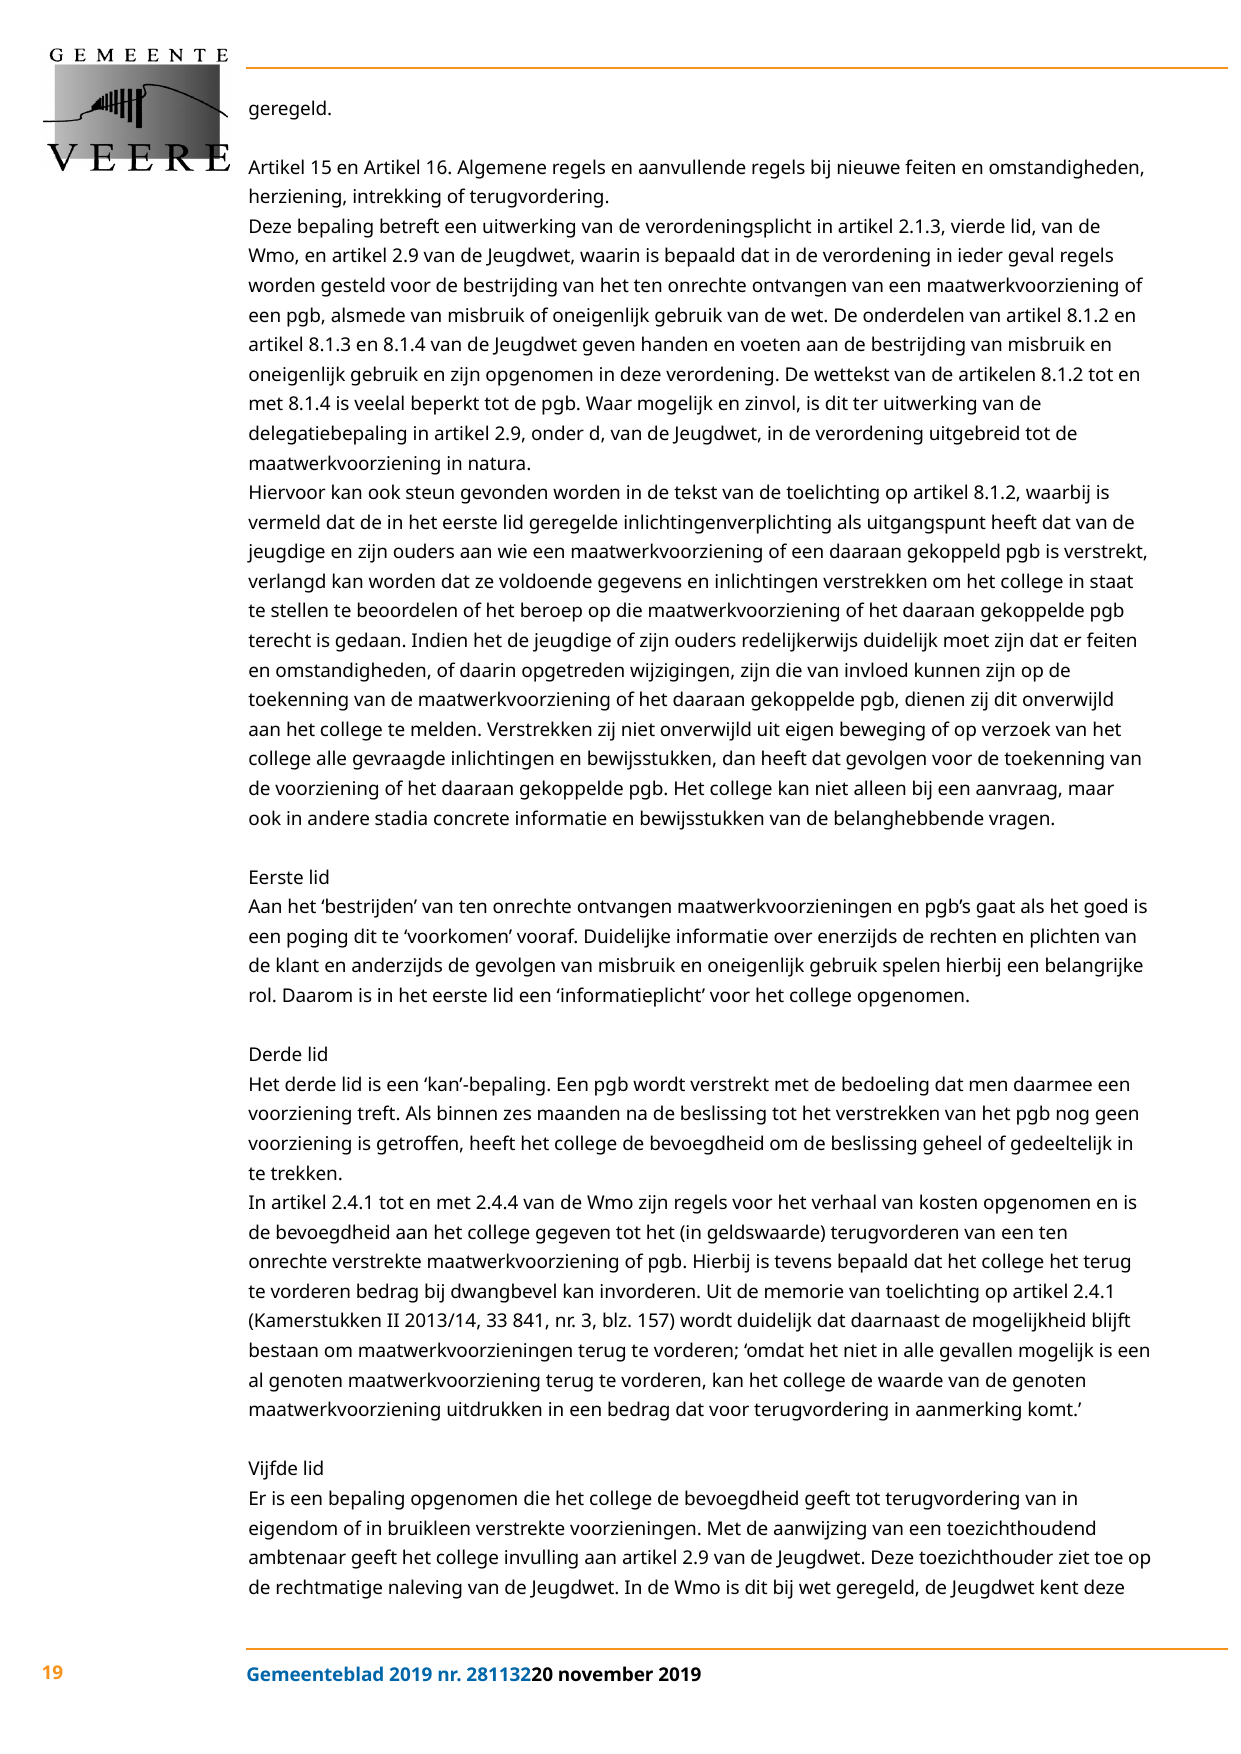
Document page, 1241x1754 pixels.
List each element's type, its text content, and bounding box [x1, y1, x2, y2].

text geregeld. [248, 95, 1152, 121]
text Er is een bepaling opgenomen die het college de bevoegdheid geeft tot terugvordering van in eigendom of in bruikleen verstrekte voorzieningen. Met de aanwijzing van een toezichthoudend ambtenaar geeft het college invulling aan artikel 2.9 van de Jeugdwet. Deze toezichthouder ziet toe op de rechtmatige naleving van de Jeugdwet. In de Wmo is dit bij wet geregeld, de Jeugdwet kent deze [248, 1485, 1152, 1600]
text Aan het ‘bestrijden’ van ten onrechte ontvangen maatwerkvoorzieningen en pgb’s gaat als het goed is een poging dit te ‘voorkomen’ vooraf. Duidelijke informatie over enerzijds de rechten en plichten van de klant en anderzijds de gevolgen van misbruik en oneigenlijk gebruik spelen hierbij een belangrijke rol. Daarom is in het eerste lid een ‘informatieplicht’ voor het college opgenomen. [248, 893, 1152, 1008]
text Vijfde lid [248, 1456, 1152, 1481]
text In artikel 2.4.1 tot en met 2.4.4 van de Wmo zijn regels voor het verhaal van kosten opgenomen en is de bevoegdheid aan het college gegeven tot het (in geldswaarde) terugvorderen van een ten onrechte verstrekte maatwerkvoorziening of pgb. Hierbij is tevens bepaald dat het college het terug te vorderen bedrag bij dwangbevel kan invorderen. Uit de memorie van toelichting op artikel 2.4.1 (Kamerstukken II 2013/14, 33 841, nr. 3, blz. 157) wordt duidelijk dat daarnaast de mogelijkheid blijft bestaan om maatwerkvoorzieningen terug te vorderen; ‘omdat het niet in alle gevallen mogelijk is een al genoten maatwerkvoorziening terug te vorderen, kan het college de waarde van de genoten maatwerkvoorziening uitdrukken in een bedrag dat voor terugvordering in aanmerking komt.’ [248, 1189, 1152, 1422]
picture [41, 47, 231, 172]
text Derde lid [248, 1041, 1152, 1067]
text Deze bepaling betreft een uitwerking van de verordeningsplicht in artikel 2.1.3, vierde lid, van de Wmo, en artikel 2.9 van de Jeugdwet, waarin is bepaald dat in de verordening in ieder geval regels worden gesteld voor de bestrijding van het ten onrechte ontvangen van een maatwerkvoorziening of een pgb, alsmede van misbruik of oneigenlijk gebruik van de wet. De onderdelen van artikel 8.1.2 en artikel 8.1.3 en 8.1.4 van de Jeugdwet geven handen en voeten aan de bestrijding van misbruik en oneigenlijk gebruik en zijn opgenomen in deze verordening. De wettekst van de artikelen 8.1.2 tot en met 8.1.4 is veelal beperkt tot de pgb. Waar mogelijk en zinvol, is dit ter uitwerking van de delegatiebepaling in artikel 2.9, onder d, van de Jeugdwet, in de verordening uitgebreid tot de maatwerkvoorziening in natura. [248, 213, 1152, 476]
text Hiervoor kan ook steun gevonden worden in de tekst van de toelichting op artikel 8.1.2, waarbij is vermeld dat de in het eerste lid geregelde inlichtingenverplichting als uitgangspunt heeft dat van de jeugdige en zijn ouders aan wie een maatwerkvoorziening of een daaraan gekoppeld pgb is verstrekt, verlangd kan worden dat ze voldoende gegevens en inlichtingen verstrekken om het college in staat te stellen te beoordelen of het beroep op die maatwerkvoorziening of het daaraan gekoppelde pgb terecht is gedaan. Indien het de jeugdige of zijn ouders redelijkerwijs duidelijk moet zijn dat er feiten en omstandigheden, of daarin opgetreden wijzigingen, zijn die van invloed kunnen zijn op de toekenning van de maatwerkvoorziening of het daaraan gekoppelde pgb, dienen zij dit onverwijld aan het college te melden. Verstrekken zij niet onverwijld uit eigen beweging of op verzoek van het college alle gevraagde inlichtingen en bewijsstukken, dan heeft dat gevolgen voor de toekenning van de voorziening of het daaraan gekoppelde pgb. Het college kan niet alleen bij een aanvraag, maar ook in andere stadia concrete informatie en bewijsstukken van de belanghebbende vragen. [248, 479, 1152, 831]
text Eerste lid [248, 864, 1152, 890]
text Het derde lid is een ‘kan’-bepaling. Een pgb wordt verstrekt met de bedoeling dat men daarmee een voorziening treft. Als binnen zes maanden na de beslissing tot het verstrekken van het pgb nog geen voorziening is getroffen, heeft het college de bevoegdheid om de beslissing geheel of gedeeltelijk in te trekken. [248, 1071, 1152, 1186]
text Artikel 15 en Artikel 16. Algemene regels en aanvullende regels bij nieuwe feiten en omstandigheden, herziening, intrekking of terugvordering. [248, 154, 1152, 209]
